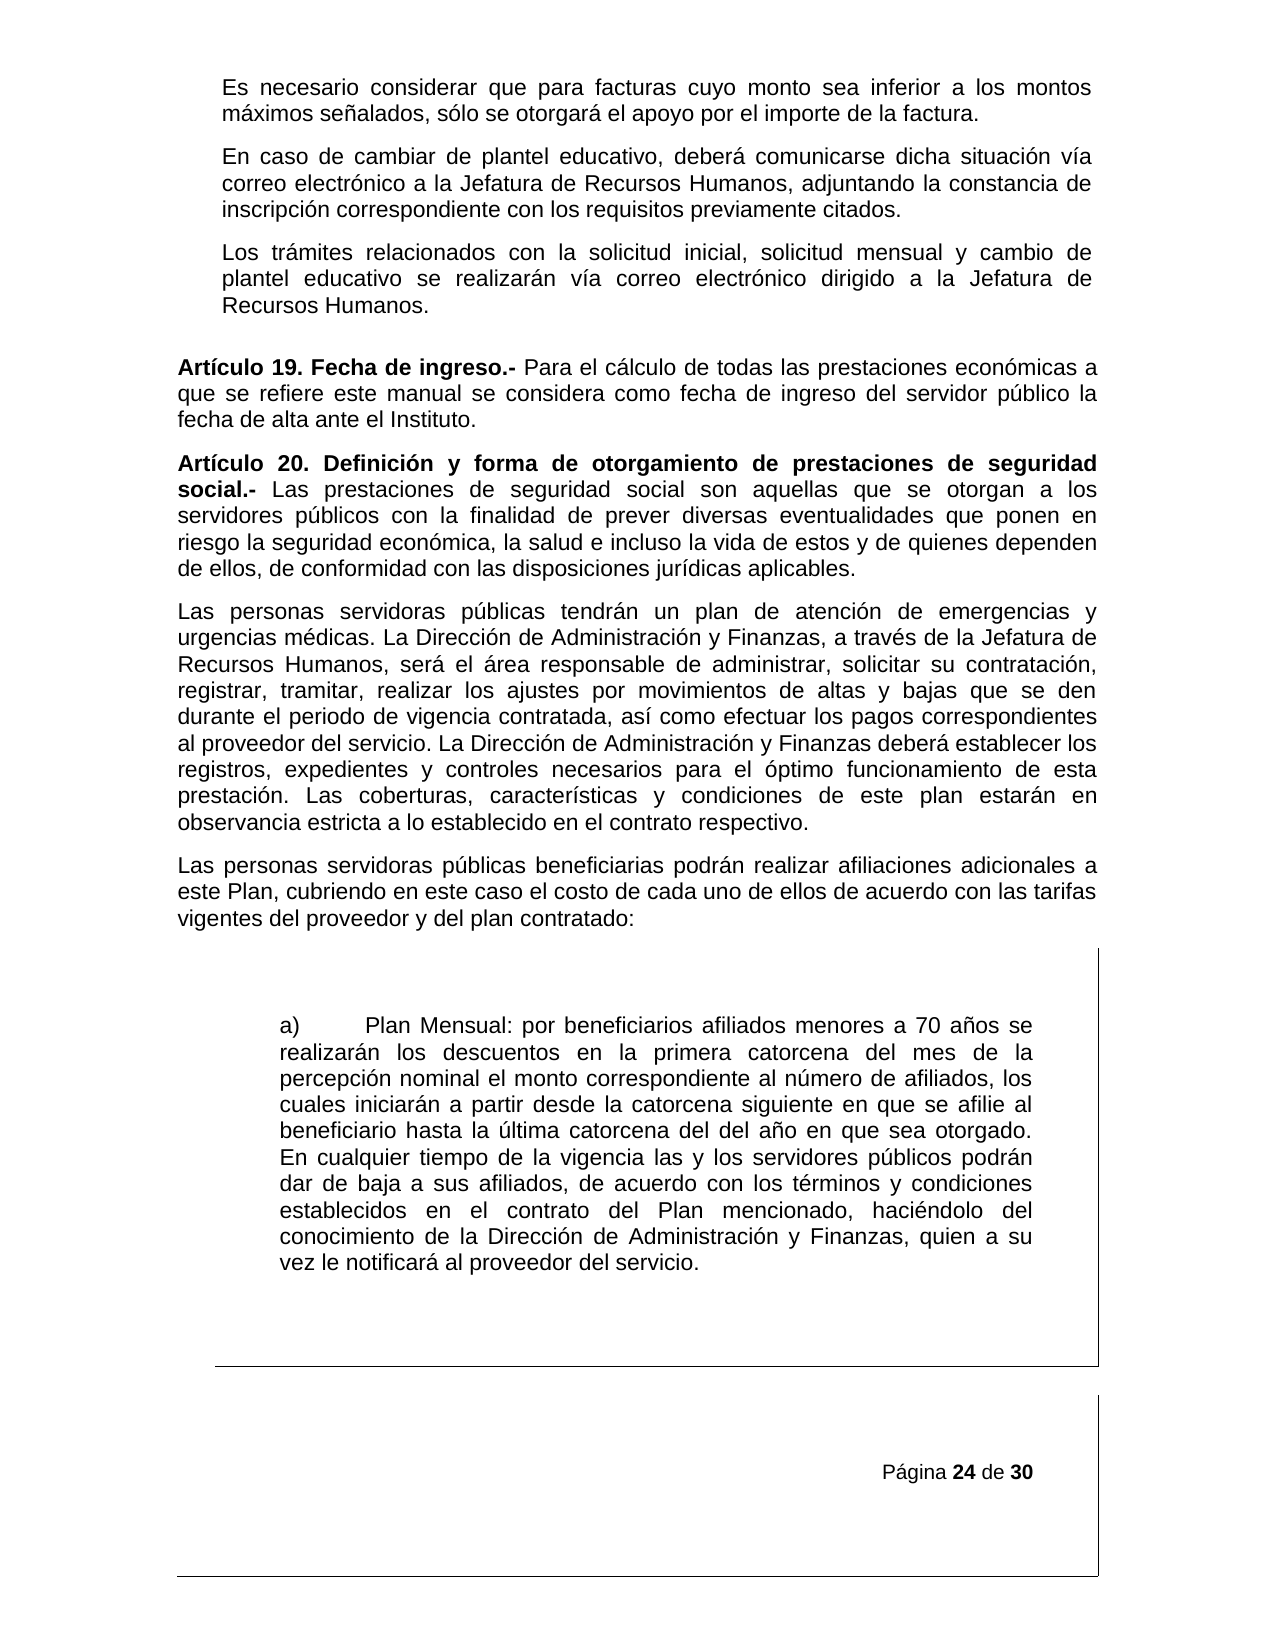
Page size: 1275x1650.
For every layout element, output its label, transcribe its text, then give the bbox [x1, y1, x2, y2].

text Las personas servidoras públicas beneficiarias podrán realizar afiliaciones adicionales a este Plan, cubriendo en este caso el costo de cada uno de ellos de acuerdo con las tarifas vigentes del proveedor y del plan contratado: [177, 852, 1098, 931]
text En caso de cambiar de plantel educativo, deberá comunicarse dicha situación vía correo electrónico a la Jefatura de Recursos Humanos, adjuntando la constancia de inscripción correspondiente con los requisitos previamente citados. [222, 143, 1093, 222]
text Es necesario considerar que para facturas cuyo monto sea inferior a los montos máximos señalados, sólo se otorgará el apoyo por el importe de la factura. [222, 74, 1093, 126]
text Artículo 19. Fecha de ingreso.- Para el cálculo de todas las prestaciones económicas a que se refiere este manual se considera como fecha de ingreso del servidor público la fecha de alta ante el Instituto. [177, 354, 1098, 433]
list Plan Mensual: por beneficiarios afiliados menores a 70 años se realizarán los descuentos en la primera catorcena del mes de la percepción nominal el monto correspondiente al número de afiliados, los cuales iniciarán a partir desde la catorcena siguiente en que se afilie al beneficiario hasta la última catorcena del del año en que sea otorgado. En cualquier tiempo de la vigencia las y los servidores públicos podrán dar de baja a sus afiliados, de acuerdo con los términos y condiciones establecidos en el contrato del Plan mencionado, haciéndolo del conocimiento de la Dirección de Administración y Finanzas, quien a su vez le notificará al proveedor del servicio. [215, 947, 1098, 1276]
text Los trámites relacionados con la solicitud inicial, solicitud mensual y cambio de plantel educativo se realizarán vía correo electrónico dirigido a la Jefatura de Recursos Humanos. [222, 239, 1093, 318]
text Artículo 20. Definición y forma de otorgamiento de prestaciones de seguridad social.- Las prestaciones de seguridad social son aquellas que se otorgan a los servidores públicos con la finalidad de prever diversas eventualidades que ponen en riesgo la seguridad económica, la salud e incluso la vida de estos y de quienes dependen de ellos, de conformidad con las disposiciones jurídicas aplicables. [177, 449, 1098, 581]
text Las personas servidoras públicas tendrán un plan de atención de emergencias y urgencias médicas. La Dirección de Administración y Finanzas, a través de la Jefatura de Recursos Humanos, será el área responsable de administrar, solicitar su contratación, registrar, tramitar, realizar los ajustes por movimientos de altas y bajas que se den durante el periodo de vigencia contratada, así como efectuar los pagos correspondientes al proveedor del servicio. La Dirección de Administración y Finanzas deberá establecer los registros, expedientes y controles necesarios para el óptimo funcionamiento de esta prestación. Las coberturas, características y condiciones de este plan estarán en observancia estricta a lo establecido en el contrato respectivo. [177, 598, 1098, 835]
